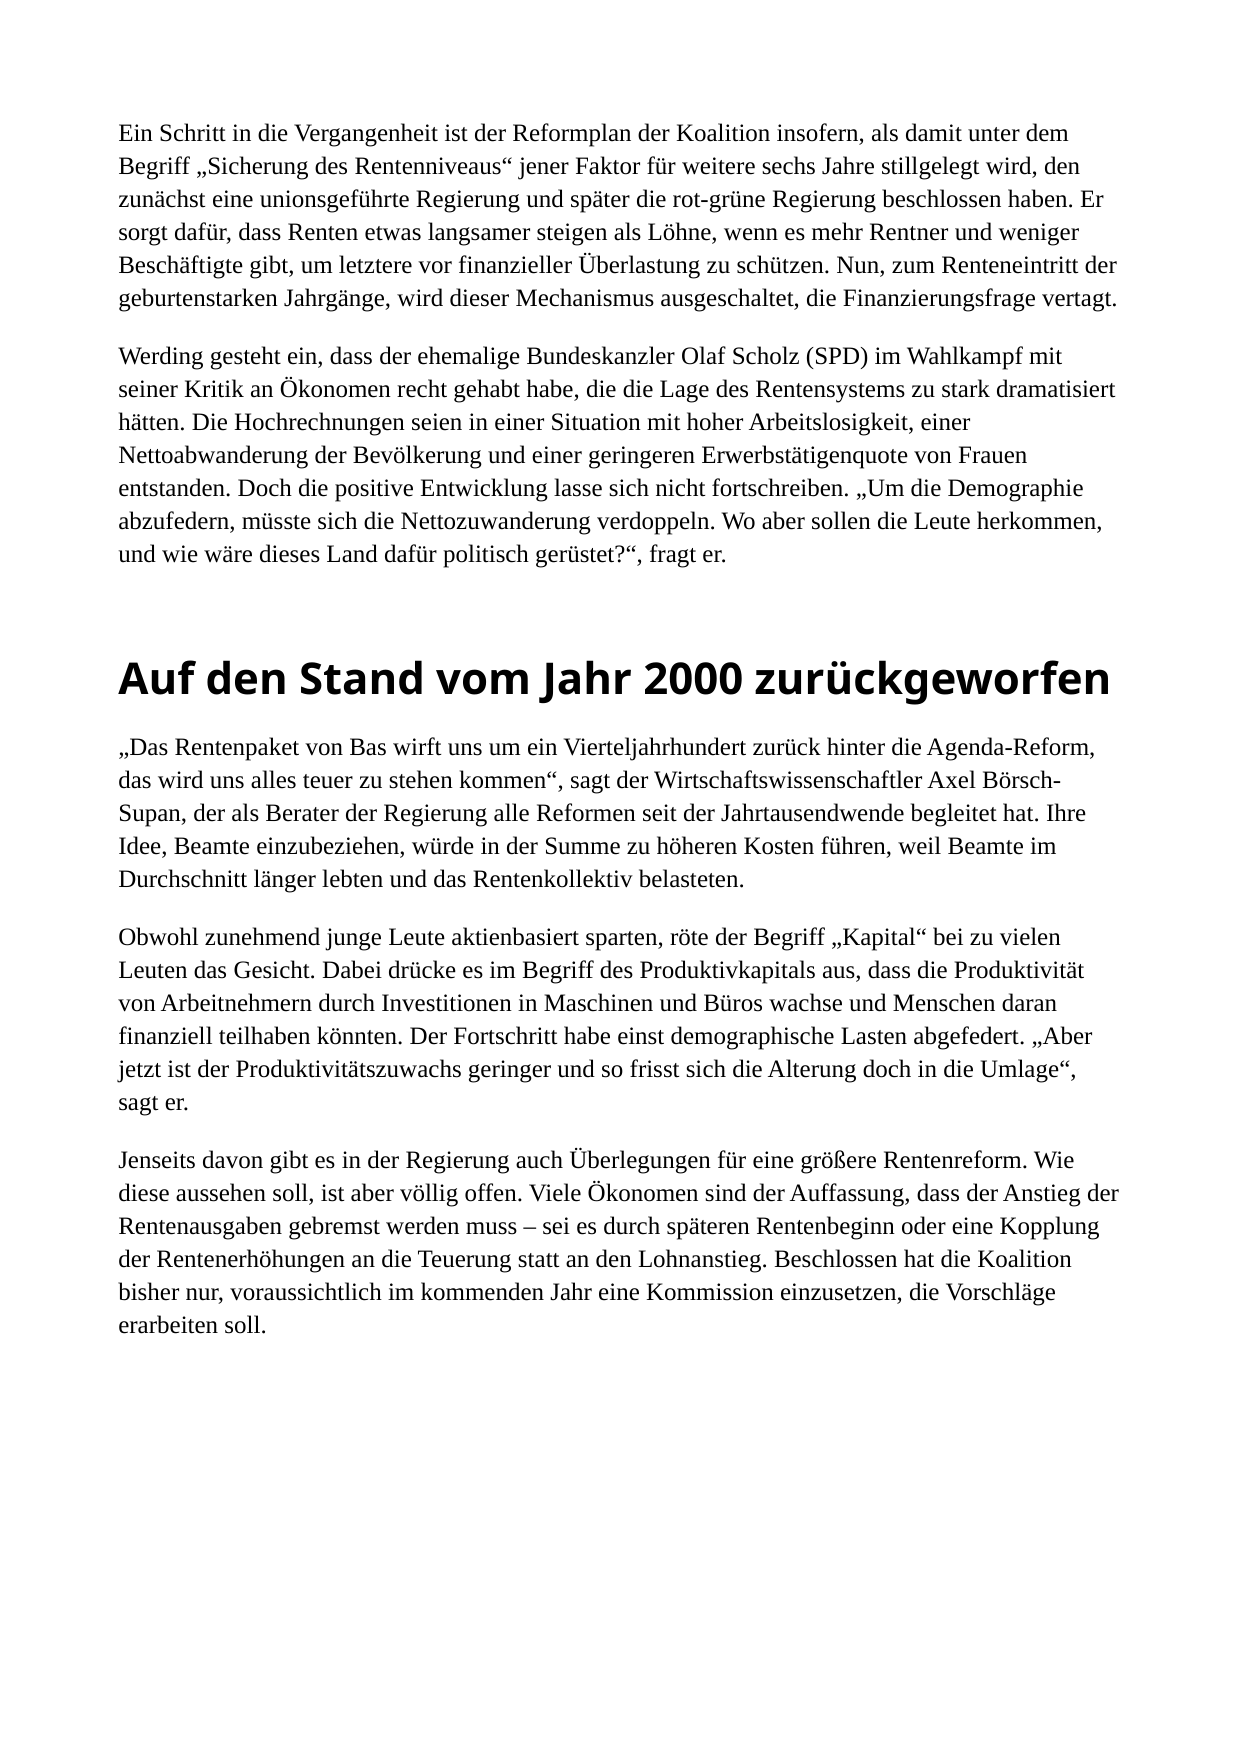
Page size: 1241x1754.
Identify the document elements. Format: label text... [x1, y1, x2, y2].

text Ein Schritt in die Vergangenheit ist der Reformplan der Koalition insofern, als damit unter dem Begriff „Sicherung des Rentenniveaus“ jener Faktor für weitere sechs Jahre stillgelegt wird, den zunächst eine unionsgeführte Regierung und später die rot-grüne Regierung beschlossen haben. Er sorgt dafür, dass Renten etwas langsamer steigen als Löhne, wenn es mehr Rent­ner und weniger Beschäftigte gibt, um letztere vor finanzieller Überlastung zu schützen. Nun, zum Renteneintritt der geburtenstarken Jahrgänge, wird dieser Mechanismus ausgeschaltet, die Finanzierungsfrage vertagt. [118, 118, 1122, 312]
text „Das Rentenpaket von Bas wirft uns um ein Vierteljahrhundert zurück hinter die Agenda-Reform, das wird uns alles teuer zu stehen kommen“, sagt der Wirtschaftswissenschaftler Axel Börsch-Supan, der als Berater der Regierung alle Reformen seit der Jahrtausendwende begleitet hat. Ihre Idee, Beamte einzubeziehen, würde in der Summe zu höheren Kosten führen, weil Beamte im Durchschnitt länger lebten und das Rentenkollektiv belasteten. [118, 732, 1122, 893]
text Werding gesteht ein, dass der ehemalige Bundeskanzler Olaf Scholz (SPD) im Wahlkampf mit seiner Kritik an Ökonomen recht gehabt habe, die die Lage des Rentensystems zu stark dramatisiert hätten. Die Hochrechnungen seien in einer Situation mit hoher Arbeitslosigkeit, einer Nettoabwanderung der Bevölkerung und einer geringeren Erwerbstätigenquote von Frauen entstanden. Doch die positive Entwicklung lasse sich nicht fortschreiben. „Um die Demographie abzufedern, müsste sich die Nettozuwanderung verdoppeln. Wo aber sollen die Leute herkommen, und wie wäre dieses Land dafür politisch gerüstet?“, fragt er. [118, 341, 1122, 568]
subtitle Auf den Stand vom Jahr 2000 zurückgeworfen [118, 647, 1122, 707]
text Obwohl zunehmend junge Leute aktienbasiert sparten, röte der Begriff „Kapital“ bei zu vielen Leuten das Gesicht. Dabei drücke es im Begriff des Produktivkapitals aus, dass die Produktivität von Arbeitnehmern durch Investitionen in Maschinen und Büros wachse und Menschen daran finanziell teilhaben könnten. Der Fortschritt habe einst demographische Lasten abgefedert. „Aber jetzt ist der Produktivitätszuwachs geringer und so frisst sich die Alterung doch in die Umlage“, sagt er. [118, 922, 1122, 1116]
text Jenseits davon gibt es in der Regierung auch Überlegungen für eine größere Rentenreform. Wie diese aussehen soll, ist aber völlig offen. Viele Ökonomen sind der Auffassung, dass der Anstieg der Rentenausgaben gebremst werden muss – sei es durch späteren Rentenbeginn oder eine Kopplung der Rentenerhöhungen an die Teuerung statt an den Lohnanstieg. Beschlossen hat die Koalition bisher nur, voraussichtlich im kommenden Jahr eine Kommission einzusetzen, die Vorschläge erarbeiten soll. [118, 1145, 1122, 1339]
